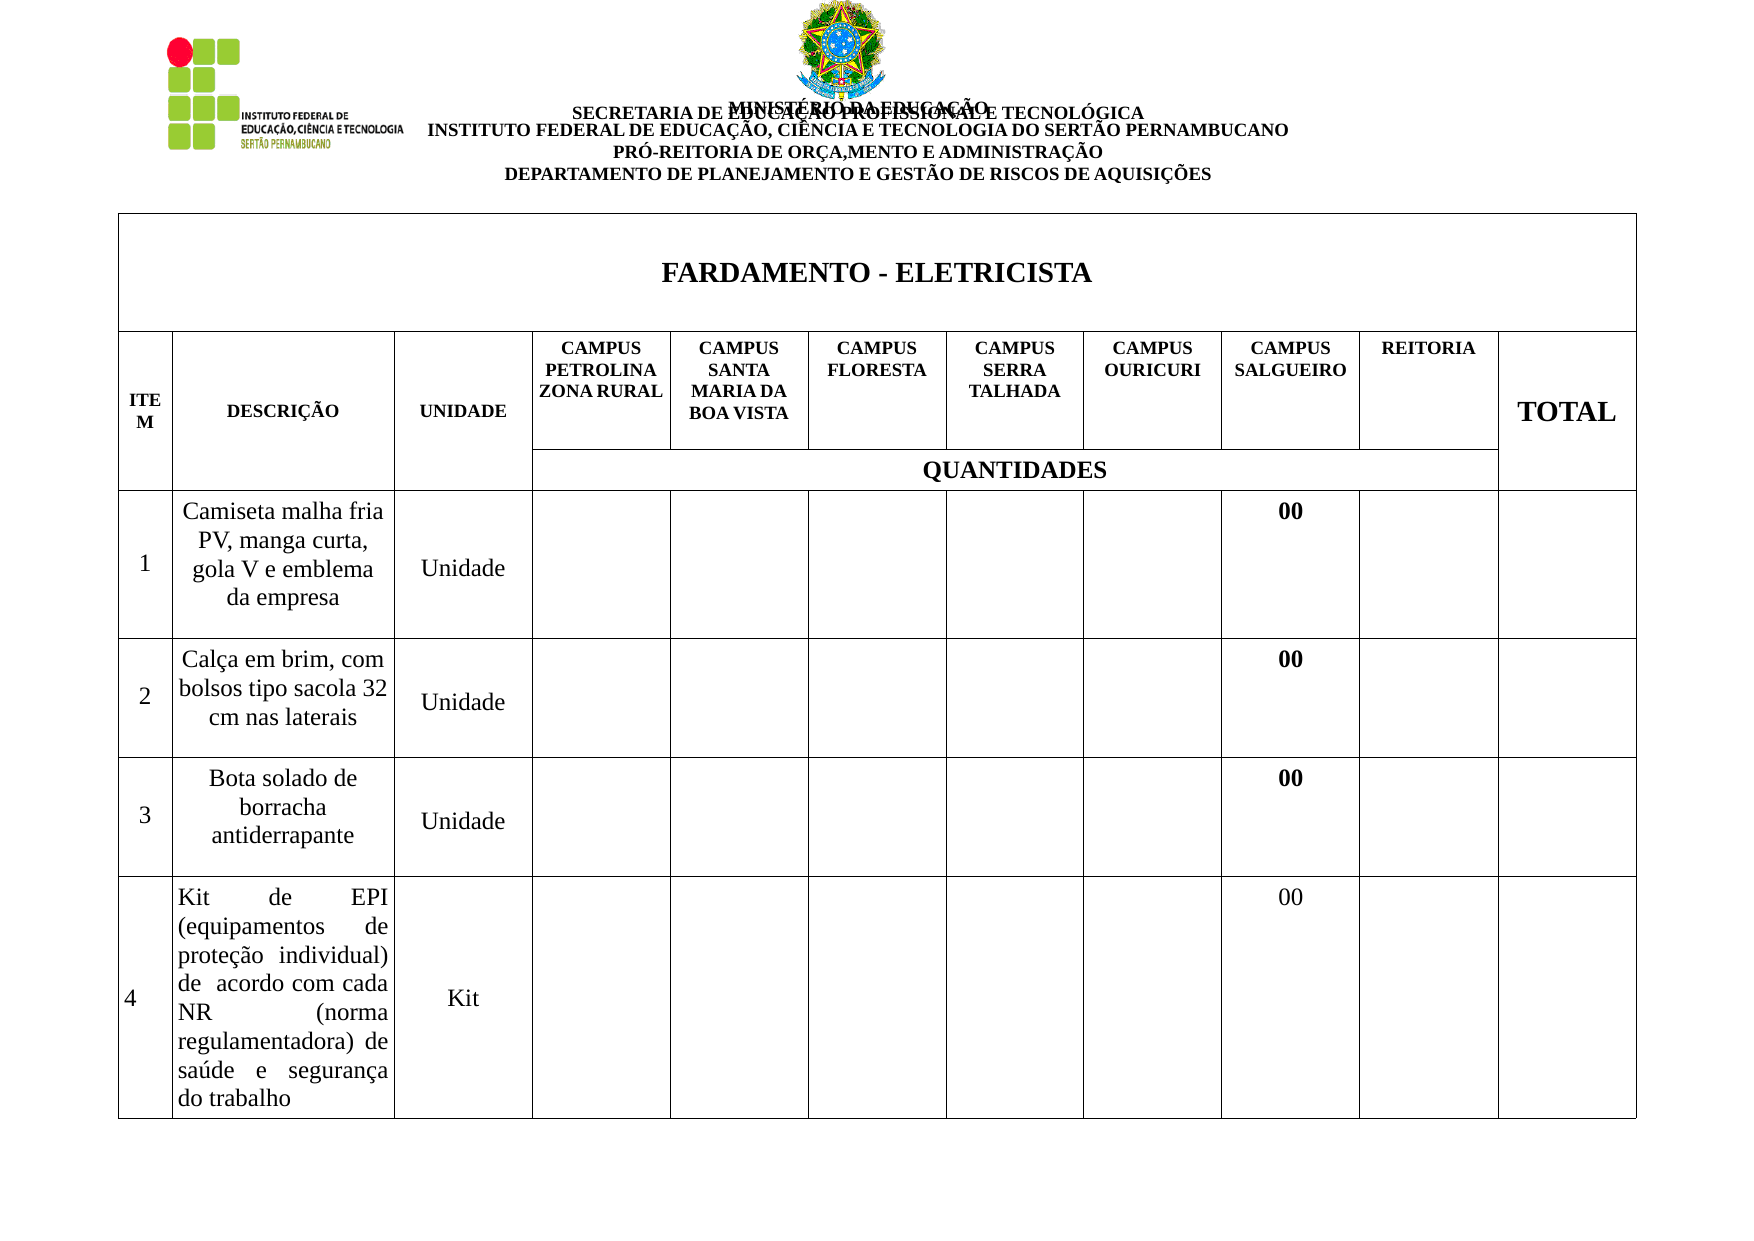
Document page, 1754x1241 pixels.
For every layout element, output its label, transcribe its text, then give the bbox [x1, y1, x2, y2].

table_cell 00 [1222, 758, 1359, 876]
table_cell [1360, 491, 1498, 638]
table_cell [671, 877, 808, 1118]
table_cell UNIDADE [395, 332, 532, 490]
table_cell [1084, 758, 1221, 876]
table_cell [671, 639, 808, 757]
table_cell ITEM [119, 332, 172, 490]
table_cell [1084, 877, 1221, 1118]
table_cell [809, 758, 946, 876]
table_cell 2 [119, 639, 172, 757]
table_cell Unidade [395, 758, 532, 876]
table_cell Bota solado de borracha antiderrapante [173, 758, 394, 876]
table_cell 3 [119, 758, 172, 876]
table_cell CAMPUS PETROLINA ZONA RURAL [533, 332, 670, 449]
table_cell [1084, 491, 1221, 638]
table_cell [947, 758, 1083, 876]
table_cell [809, 877, 946, 1118]
table_cell REITORIA [1360, 332, 1498, 449]
table_cell [1499, 877, 1636, 1118]
table_cell [809, 639, 946, 757]
table_cell [1499, 758, 1636, 876]
table_cell DESCRIÇÃO [173, 332, 394, 490]
table_cell Calça em brim, com bolsos tipo sacola 32 cm nas laterais [173, 639, 394, 757]
table_cell Unidade [395, 491, 532, 638]
table_cell [947, 639, 1083, 757]
table_cell 1 [119, 491, 172, 638]
table_cell [947, 491, 1083, 638]
table_cell CAMPUS SERRA TALHADA [947, 332, 1083, 449]
table_cell CAMPUS OURICURI [1084, 332, 1221, 449]
table_cell [1360, 639, 1498, 757]
table_cell 00 [1222, 639, 1359, 757]
table_cell [533, 758, 670, 876]
table_cell [1360, 877, 1498, 1118]
table_cell 00 [1222, 877, 1359, 1118]
table_cell QUANTIDADES [533, 450, 1498, 490]
table_cell [671, 491, 808, 638]
table_cell CAMPUS SANTA MARIA DA BOA VISTA [671, 332, 808, 449]
table_cell 4 [119, 877, 172, 1118]
table_cell CAMPUS FLORESTA [809, 332, 946, 449]
table_cell [533, 877, 670, 1118]
table_cell [533, 491, 670, 638]
table_cell 00 [1222, 491, 1359, 638]
table_cell [1499, 639, 1636, 757]
table_cell [809, 491, 946, 638]
table_cell CAMPUS SALGUEIRO [1222, 332, 1359, 449]
table_cell Unidade [395, 639, 532, 757]
table_cell [671, 758, 808, 876]
table_header FARDAMENTO - ELETRICISTA [119, 214, 1636, 331]
table_cell TOTAL [1499, 332, 1636, 490]
table_cell Kit de EPI (equipamentos de proteção individual) de acordo com cada NR (norma regulamentadora) de saúde e segurança do trabalho [173, 877, 394, 1118]
table_cell Kit [395, 877, 532, 1118]
table_cell [1360, 758, 1498, 876]
table_cell [947, 877, 1083, 1118]
table_cell [1499, 491, 1636, 638]
table_cell [533, 639, 670, 757]
table_cell Camiseta malha fria PV, manga curta, gola V e emblema da empresa [173, 491, 394, 638]
table_cell [1084, 639, 1221, 757]
